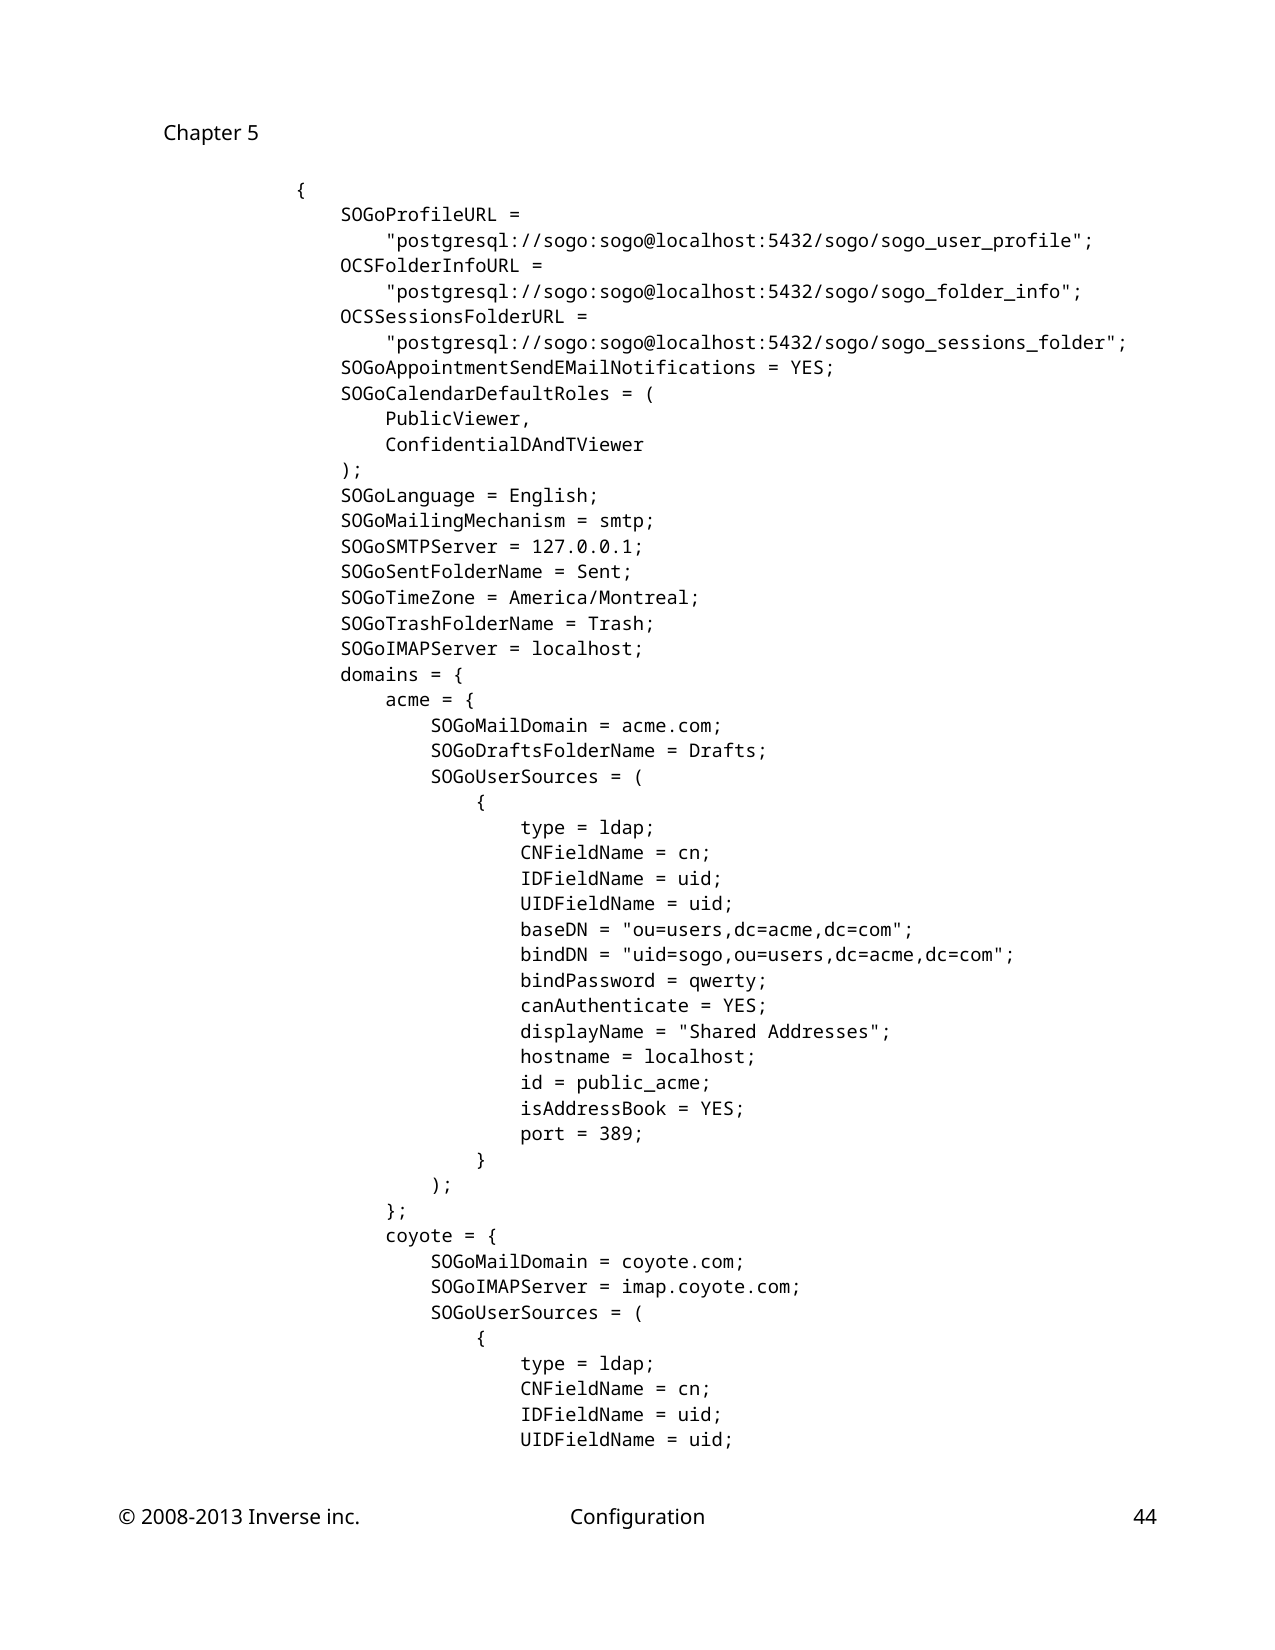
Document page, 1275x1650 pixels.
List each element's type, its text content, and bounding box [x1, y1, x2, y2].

text type = ldap; [295, 814, 1157, 839]
text canAuthenticate = YES; [295, 993, 1157, 1018]
text displayName = "Shared Addresses"; [295, 1018, 1157, 1044]
text } [295, 1146, 1157, 1171]
text SOGoUserSources = ( [295, 763, 1157, 788]
text ); [295, 1171, 1157, 1197]
text isAddressBook = YES; [295, 1095, 1157, 1120]
text hostname = localhost; [295, 1044, 1157, 1069]
text CNFieldName = cn; [295, 839, 1157, 865]
text SOGoProfileURL = "postgresql://sogo:sogo@localhost:5432/sogo/sogo_user_profile"; [295, 202, 1157, 253]
text bindDN = "uid=sogo,ou=users,dc=acme,dc=com"; [295, 942, 1157, 967]
text SOGoTimeZone = America/Montreal; [295, 584, 1157, 610]
text OCSSessionsFolderURL = "postgresql://sogo:sogo@localhost:5432/sogo/sogo_sessions_folder"; [295, 304, 1157, 355]
text SOGoCalendarDefaultRoles = ( [295, 380, 1157, 406]
text SOGoMailDomain = coyote.com; [295, 1248, 1157, 1273]
text SOGoSMTPServer = 127.0.0.1; [295, 533, 1157, 559]
text port = 389; [295, 1120, 1157, 1146]
text SOGoUserSources = ( [295, 1299, 1157, 1324]
text SOGoLanguage = English; [295, 482, 1157, 508]
text SOGoTrashFolderName = Trash; [295, 610, 1157, 635]
text bindPassword = qwerty; [295, 967, 1157, 993]
text UIDFieldName = uid; [295, 891, 1157, 916]
text SOGoDraftsFolderName = Drafts; [295, 737, 1157, 763]
text { [295, 1324, 1157, 1350]
text SOGoIMAPServer = imap.coyote.com; [295, 1273, 1157, 1299]
text SOGoAppointmentSendEMailNotifications = YES; [295, 355, 1157, 380]
text OCSFolderInfoURL = "postgresql://sogo:sogo@localhost:5432/sogo/sogo_folder_info"; [295, 253, 1157, 304]
text coyote = { [295, 1222, 1157, 1248]
text PublicViewer, [295, 406, 1157, 431]
text SOGoMailDomain = acme.com; [295, 712, 1157, 737]
text id = public_acme; [295, 1069, 1157, 1095]
text ConfidentialDAndTViewer [295, 431, 1157, 457]
text SOGoIMAPServer = localhost; [295, 635, 1157, 661]
text acme = { [295, 686, 1157, 712]
text { [295, 788, 1157, 814]
text { [295, 176, 1157, 202]
text IDFieldName = uid; [295, 1401, 1157, 1427]
text SOGoSentFolderName = Sent; [295, 559, 1157, 584]
text baseDN = "ou=users,dc=acme,dc=com"; [295, 916, 1157, 942]
text domains = { [295, 661, 1157, 686]
text UIDFieldName = uid; [295, 1427, 1157, 1452]
text }; [295, 1197, 1157, 1222]
text ); [295, 457, 1157, 482]
text CNFieldName = cn; [295, 1376, 1157, 1401]
text SOGoMailingMechanism = smtp; [295, 508, 1157, 533]
text type = ldap; [295, 1350, 1157, 1376]
text IDFieldName = uid; [295, 865, 1157, 891]
